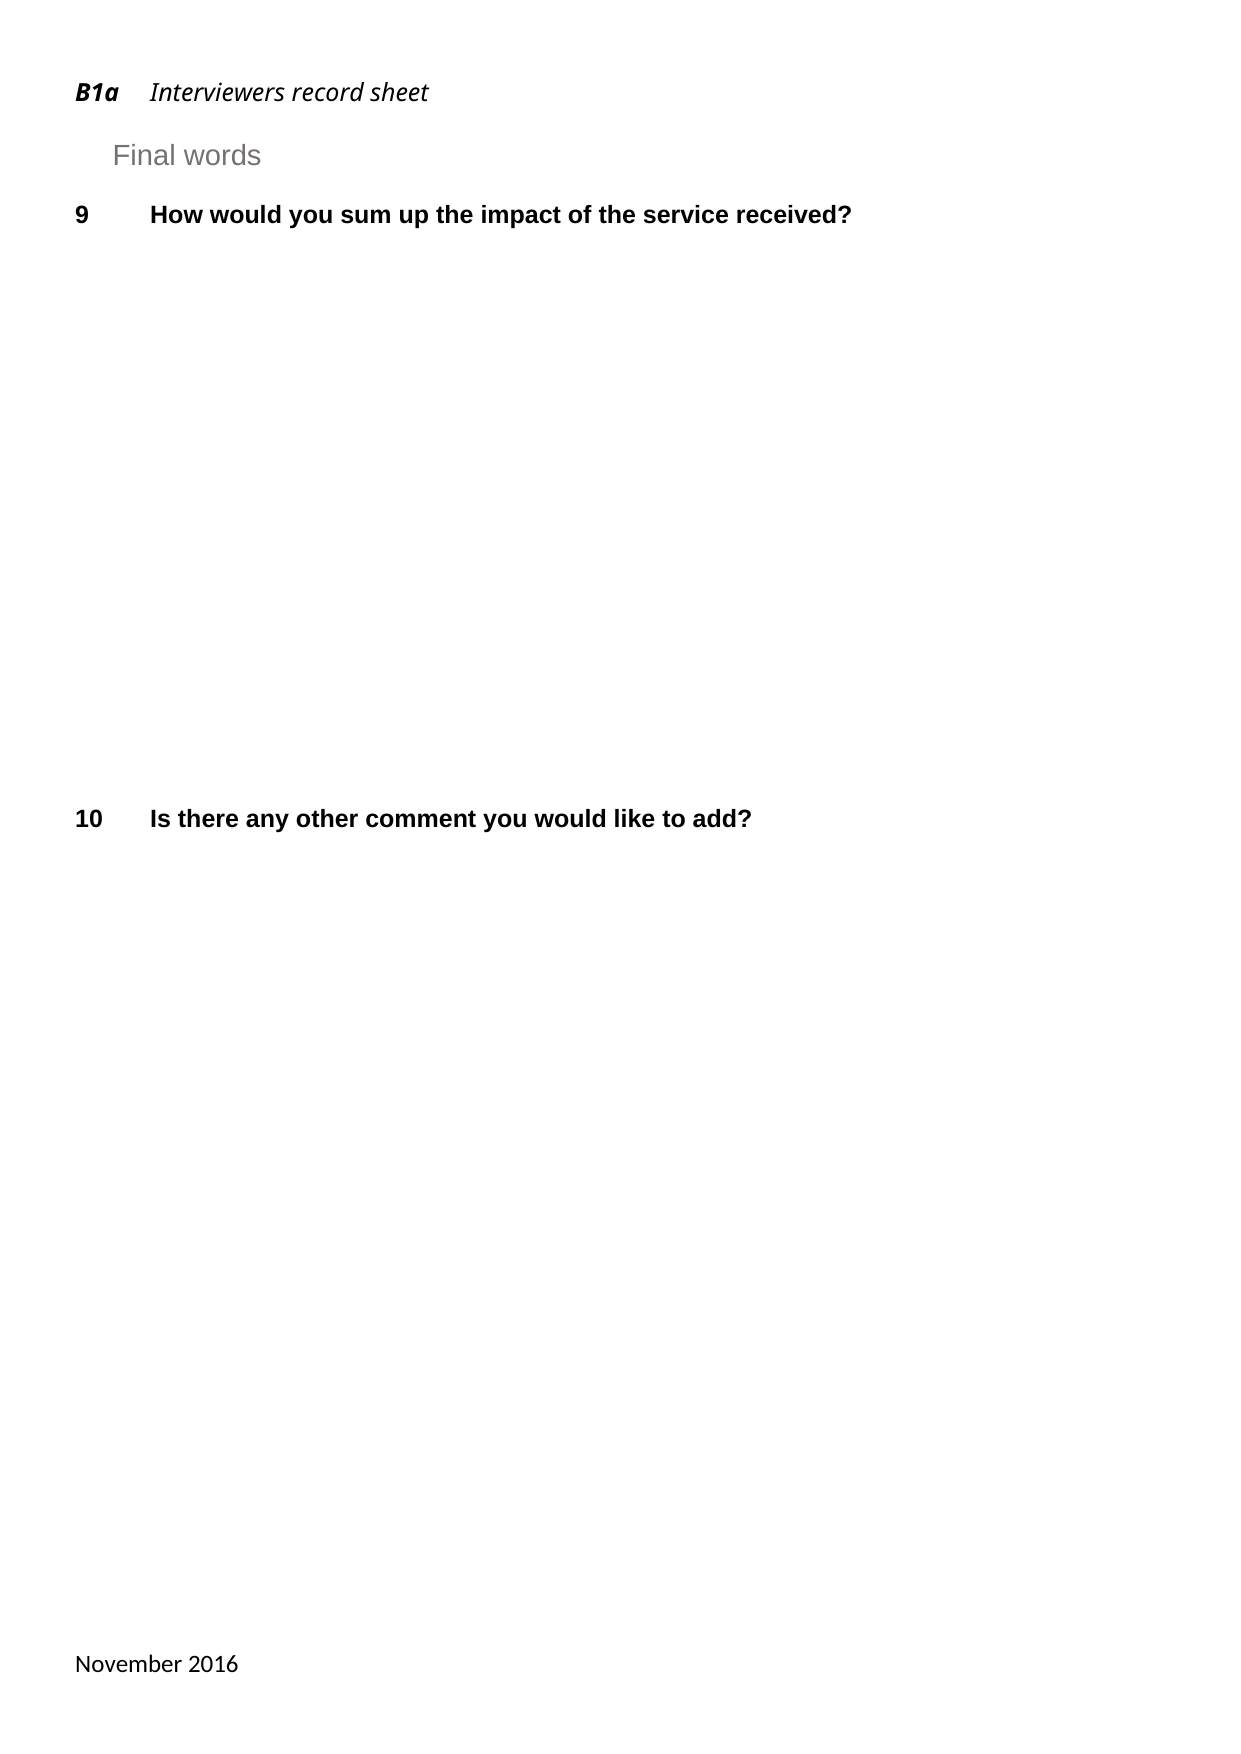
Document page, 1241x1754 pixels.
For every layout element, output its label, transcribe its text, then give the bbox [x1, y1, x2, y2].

text 9 How would you sum up the impact of the service received? [75, 200, 1165, 229]
text 10 Is there any other comment you would like to add? [75, 804, 1165, 833]
text Final words [75, 138, 1165, 171]
